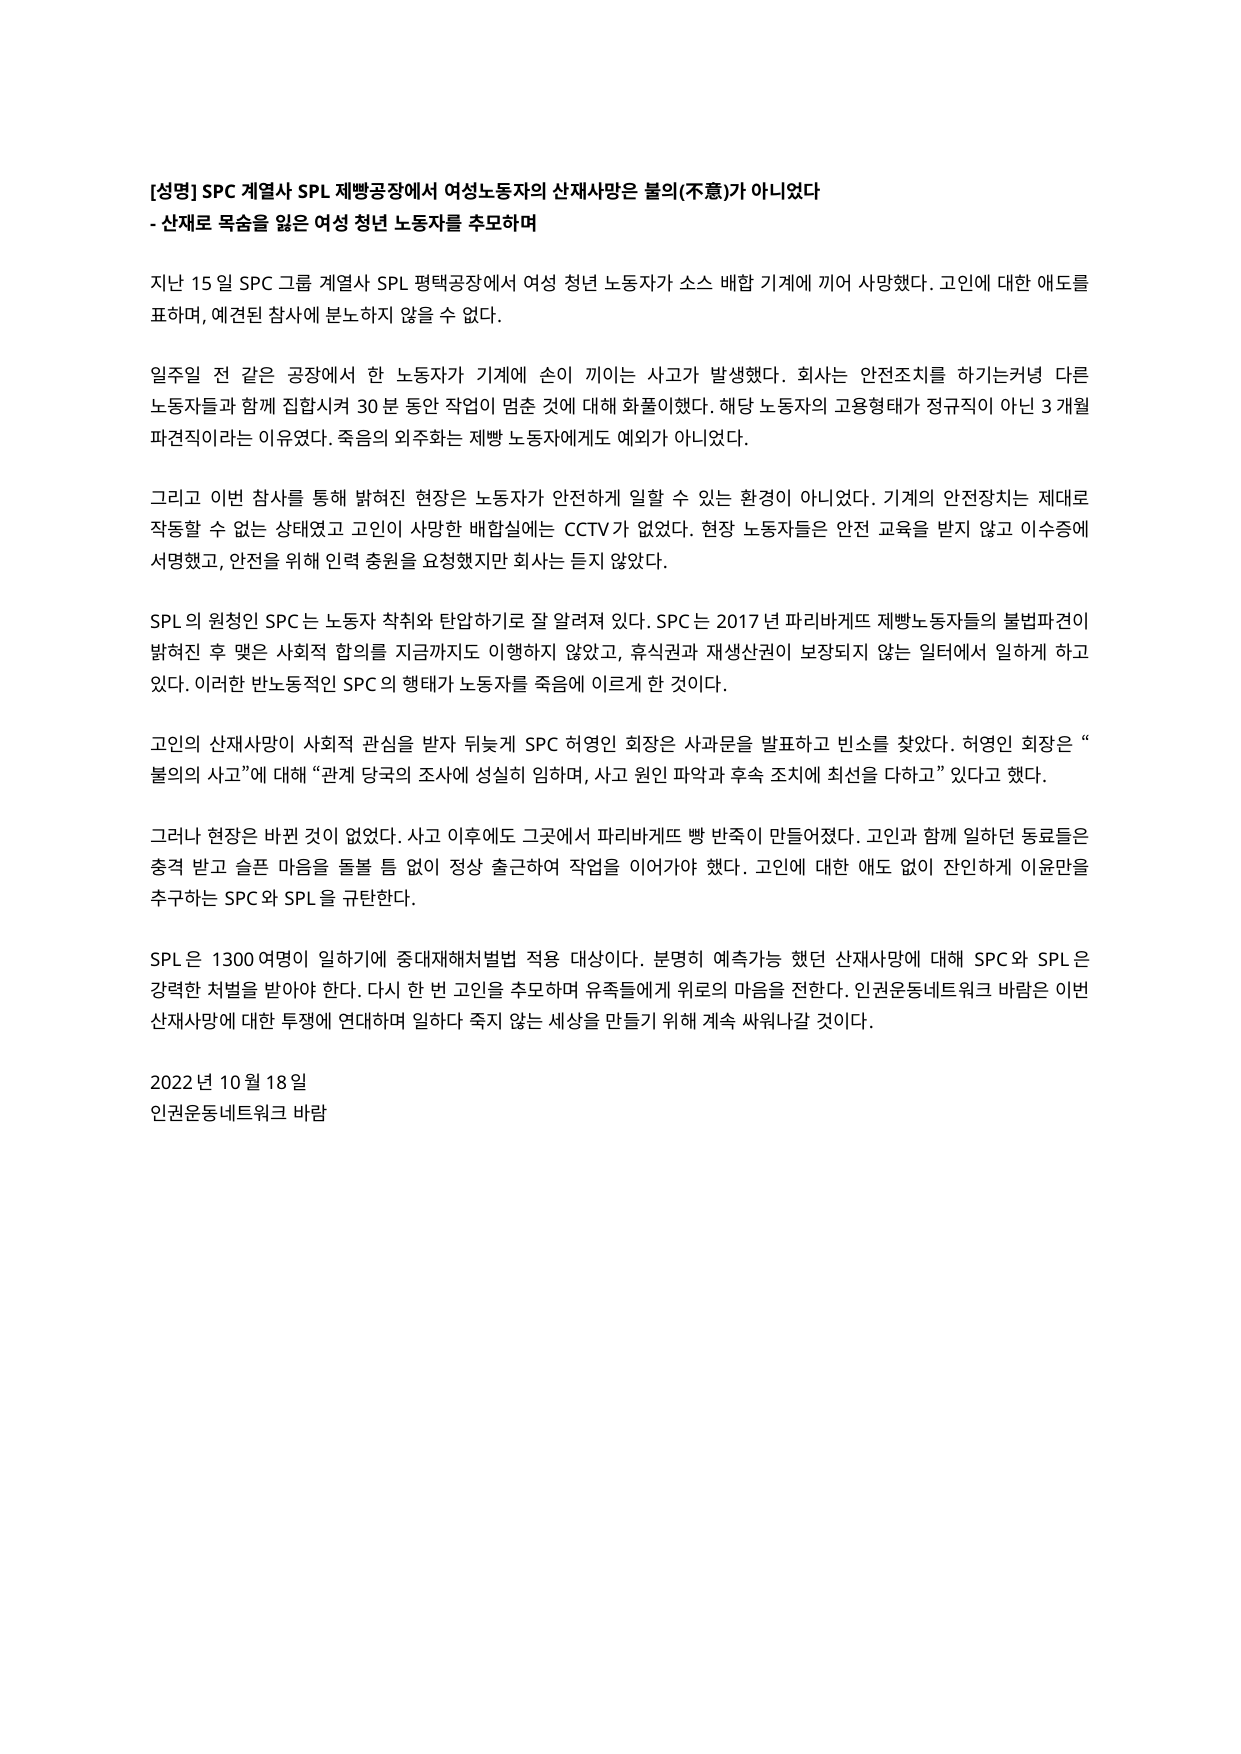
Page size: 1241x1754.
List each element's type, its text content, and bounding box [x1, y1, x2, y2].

text [성명] SPC 계열사 SPL 제빵공장에서 여성노동자의 산재사망은 불의(不意)가 아니었다 - 산재로 목숨을 잃은 여성 청년 노동자를 추모하며 지난 15일 SPC 그룹 계열사 SPL 평택공장에서 여성 청년 노동자가 소스 배합 기계에 끼어 사망했다. 고인에 대한 애도를 표하며, 예견된 참사에 분노하지 않을 수 없다. 일주일 전 같은 공장에서 한 노동자가 기계에 손이 끼이는 사고가 발생했다. 회사는 안전조치를 하기는커녕 다른 노동자들과 함께 집합시켜 30분 동안 작업이 멈춘 것에 대해 화풀이했다. 해당 노동자의 고용형태가 정규직이 아닌 3개월 파견직이라는 이유였다. 죽음의 외주화는 제빵 노동자에게도 예외가 아니었다. 그리고 이번 참사를 통해 밝혀진 현장은 노동자가 안전하게 일할 수 있는 환경이 아니었다. 기계의 안전장치는 제대로 작동할 수 없는 상태였고 고인이 사망한 배합실에는 CCTV가 없었다. 현장 노동자들은 안전 교육을 받지 않고 이수증에 서명했고, 안전을 위해 인력 충원을 요청했지만 회사는 듣지 않았다. SPL의 원청인 SPC는 노동자 착취와 탄압하기로 잘 알려져 있다. SPC는 2017년 파리바게뜨 제빵노동자들의 불법파견이 밝혀진 후 맺은 사회적 합의를 지금까지도 이행하지 않았고, 휴식권과 재생산권이 보장되지 않는 일터에서 일하게 하고 있다. 이러한 반노동적인 SPC의 행태가 노동자를 죽음에 이르게 한 것이다. 고인의 산재사망이 사회적 관심을 받자 뒤늦게 SPC 허영인 회장은 사과문을 발표하고 빈소를 찾았다. 허영인 회장은 “불의의 사고”에 대해 “관계 당국의 조사에 성실히 임하며, 사고 원인 파악과 후속 조치에 최선을 다하고” 있다고 했다. 그러나 현장은 바뀐 것이 없었다. 사고 이후에도 그곳에서 파리바게뜨 빵 반죽이 만들어졌다. 고인과 함께 일하던 동료들은 충격 받고 슬픈 마음을 돌볼 틈 없이 정상 출근하여 작업을 이어가야 했다. 고인에 대한 애도 없이 잔인하게 이윤만을 추구하는 SPC와 SPL을 규탄한다. SPL은 1300여명이 일하기에 중대재해처벌법 적용 대상이다. 분명히 예측가능 했던 산재사망에 대해 SPC와 SPL은 강력한 처벌을 받아야 한다. 다시 한 번 고인을 추모하며 유족들에게 위로의 마음을 전한다. 인권운동네트워크 바람은 이번 산재사망에 대한 투쟁에 연대하며 일하다 죽지 않는 세상을 만들기 위해 계속 싸워나갈 것이다. 2022년 10월18일 인권운동네트워크 바람 [150, 177, 1090, 1126]
